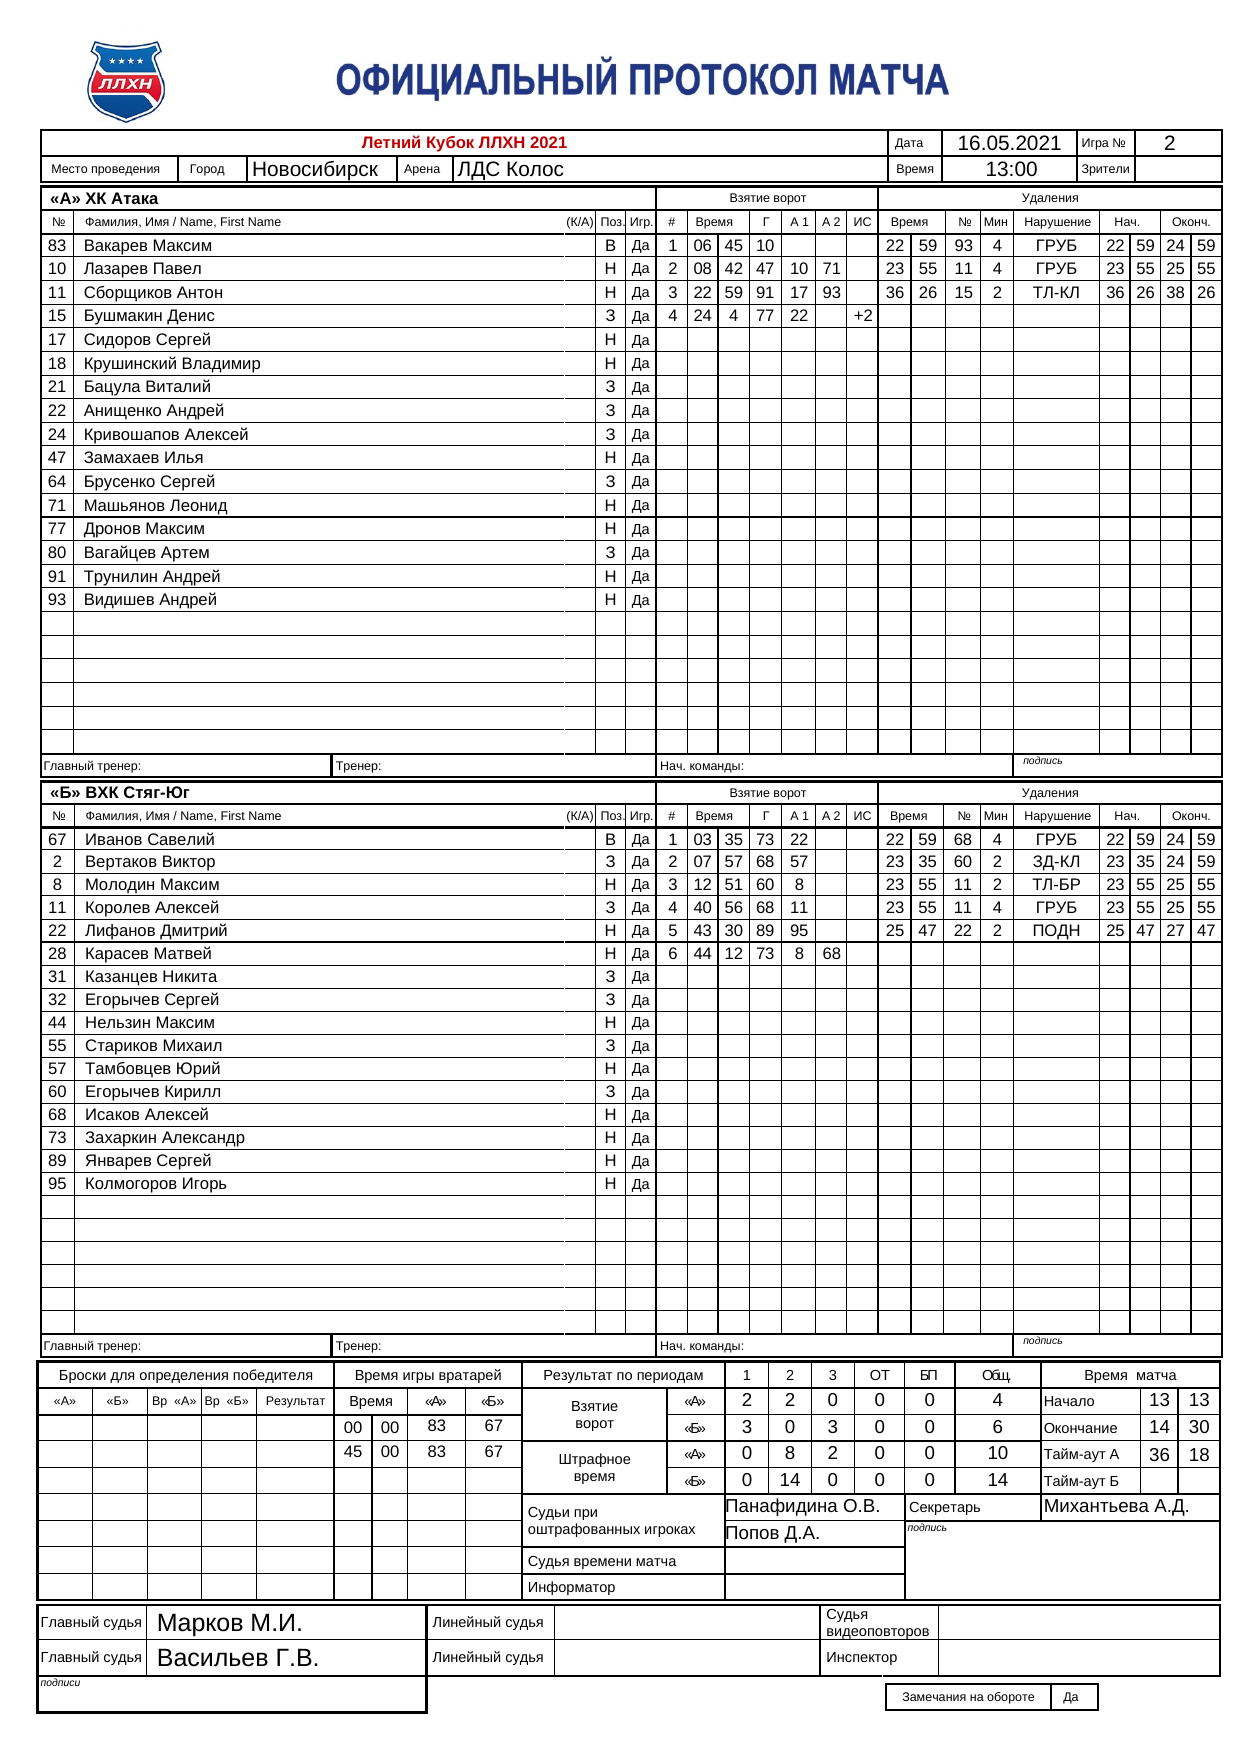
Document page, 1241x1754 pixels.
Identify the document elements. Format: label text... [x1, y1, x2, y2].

table_cell [1161, 1311, 1190, 1333]
table_cell [1192, 1173, 1221, 1195]
table_cell Арена [398, 157, 452, 181]
table_cell [939, 1640, 1219, 1675]
table_cell [1131, 541, 1160, 564]
table_cell Да [626, 494, 655, 516]
table_cell 47 [42, 446, 73, 469]
table_cell [1131, 565, 1160, 587]
table_cell [719, 328, 749, 351]
table_cell Нарушение [1014, 211, 1099, 233]
table_cell [1100, 1104, 1129, 1126]
table_cell 2 [657, 850, 687, 872]
table_cell 2 [981, 850, 1013, 872]
table_cell [847, 1104, 877, 1126]
table_cell 30 [1179, 1415, 1219, 1440]
table_cell [944, 1127, 980, 1149]
table_cell 11 [42, 281, 73, 303]
table_cell [1100, 1150, 1129, 1172]
table_cell [688, 1288, 717, 1310]
table_cell 18 [42, 352, 73, 374]
table_cell [847, 1127, 877, 1149]
table_cell [847, 376, 877, 398]
table_cell 1 [657, 829, 687, 849]
table_cell [565, 920, 595, 941]
table_cell [657, 423, 687, 445]
table_cell 0 [855, 1415, 904, 1440]
table_cell [148, 1468, 201, 1493]
table_cell [944, 1104, 980, 1126]
table_cell ЛДС Колос [454, 157, 887, 181]
table_cell [1131, 1058, 1160, 1079]
table_cell ИС [847, 211, 877, 233]
table_cell 24 [42, 423, 73, 445]
table_cell Новосибирск [248, 157, 396, 181]
table_cell [782, 1196, 815, 1218]
table_cell [879, 423, 910, 445]
table_cell [816, 683, 846, 706]
table_cell Зрители [1078, 157, 1134, 181]
table_cell [750, 399, 781, 422]
table_cell [688, 1196, 717, 1218]
table_cell [565, 235, 595, 256]
table_cell [1131, 1219, 1160, 1241]
table_cell [981, 328, 1013, 351]
table_cell [657, 966, 687, 987]
table_cell [1014, 730, 1099, 753]
table_cell подпись [1014, 755, 1221, 776]
table_cell [847, 1150, 877, 1172]
table_cell [981, 966, 1013, 987]
table_cell [816, 1219, 846, 1241]
table_cell 64 [42, 470, 73, 493]
table_cell [1161, 636, 1190, 658]
table_cell [750, 730, 781, 753]
table_cell Н [596, 1173, 625, 1195]
table_cell [944, 1058, 980, 1079]
table_cell [688, 683, 717, 706]
table_cell [1192, 730, 1221, 753]
table_cell [1100, 1242, 1129, 1264]
table_cell [565, 896, 595, 918]
table_cell [981, 1173, 1013, 1195]
table_cell 59 [912, 829, 943, 849]
table_cell [847, 328, 877, 351]
table_cell [750, 966, 781, 987]
table_cell [688, 1081, 717, 1103]
table_cell [750, 352, 781, 374]
table_cell Иванов Савелий [75, 829, 564, 849]
table_cell 47 [1192, 920, 1221, 941]
table_cell [912, 1058, 943, 1079]
table_cell 36 [1141, 1441, 1177, 1467]
table_cell [1161, 1288, 1190, 1310]
table_cell [847, 1035, 877, 1057]
table_cell [981, 518, 1013, 540]
table_cell [981, 470, 1013, 493]
table_cell [719, 636, 749, 658]
table_cell [847, 588, 877, 611]
table_cell [565, 423, 595, 445]
table_cell [1192, 541, 1221, 564]
table_cell +2 [847, 305, 877, 327]
table_cell [93, 1468, 147, 1493]
table_cell 13 [1179, 1389, 1219, 1413]
table_cell [750, 541, 781, 564]
table_cell [750, 518, 781, 540]
table_cell Да [626, 305, 655, 327]
table_cell [719, 1035, 749, 1057]
table_cell [816, 541, 846, 564]
table_cell [688, 1058, 717, 1079]
table_cell [1192, 659, 1221, 682]
table_cell [782, 518, 815, 540]
table_cell [408, 1494, 465, 1520]
table_cell 2 [726, 1389, 768, 1413]
table_cell [719, 659, 749, 682]
table_cell [1131, 659, 1160, 682]
table_cell 77 [750, 305, 781, 327]
table_cell [782, 730, 815, 753]
table_cell [1136, 157, 1221, 181]
table_cell [1161, 1104, 1190, 1126]
table_cell 73 [750, 829, 781, 849]
table_cell Мин [981, 805, 1013, 826]
table_cell [1161, 376, 1190, 398]
table_header 2 [1136, 131, 1221, 155]
table_cell 55 [912, 896, 943, 918]
table_cell Штрафное время [523, 1442, 666, 1493]
table_cell [688, 1219, 717, 1241]
table_cell [782, 1058, 815, 1079]
table_cell [202, 1416, 256, 1440]
table_cell [565, 1127, 595, 1149]
table_cell 23 [1100, 850, 1129, 872]
table_cell [42, 1288, 74, 1310]
table_cell Да [626, 829, 655, 849]
table_cell [257, 1416, 333, 1440]
table_cell [565, 966, 595, 987]
table_cell Информатор [523, 1575, 724, 1599]
table_cell [1014, 328, 1099, 351]
table_cell [1192, 399, 1221, 422]
table_cell [1131, 943, 1160, 964]
table_cell Да [626, 235, 655, 256]
table_header БП [905, 1363, 954, 1387]
table_cell [879, 352, 910, 374]
table_cell [944, 966, 980, 987]
table_cell [1161, 588, 1190, 611]
table_cell [750, 1242, 781, 1264]
table_cell 38 [1161, 281, 1190, 303]
table_cell [719, 1242, 749, 1264]
table_cell [148, 1547, 201, 1573]
table_cell Да [626, 966, 655, 987]
table_cell [719, 1311, 749, 1333]
table_cell [847, 352, 877, 374]
table_cell [202, 1441, 256, 1467]
table_cell [1161, 1265, 1190, 1287]
table_cell А 1 [782, 211, 815, 233]
table_cell [1014, 1219, 1099, 1241]
table_cell [1192, 518, 1221, 540]
table_cell № [42, 211, 73, 233]
table_cell [74, 730, 564, 753]
table_cell [847, 989, 877, 1011]
table_cell [657, 1173, 687, 1195]
table_cell [1161, 1242, 1190, 1264]
table_cell [816, 896, 846, 918]
table_cell [596, 1196, 625, 1218]
table_cell Н [596, 588, 625, 611]
table_cell [782, 423, 815, 445]
table_cell [816, 305, 846, 327]
table_cell [596, 730, 625, 753]
table_cell [1131, 423, 1160, 445]
table_cell [1100, 966, 1129, 987]
table_cell [1100, 1081, 1129, 1103]
table_cell [1100, 470, 1129, 493]
table_cell [847, 1311, 877, 1333]
table_cell [816, 328, 846, 351]
table_cell Да [626, 1173, 655, 1195]
table_cell [981, 1288, 1013, 1310]
table_cell [565, 588, 595, 611]
table_cell [816, 1104, 846, 1126]
table_cell [879, 1035, 910, 1057]
table_cell [847, 257, 877, 280]
table_cell [1014, 1127, 1099, 1149]
table_cell [39, 1441, 92, 1467]
table_cell [1131, 1173, 1160, 1195]
table_cell [1192, 305, 1221, 327]
table_cell [1131, 305, 1160, 327]
table_cell [1192, 1012, 1221, 1033]
table_header Игра № [1078, 131, 1134, 155]
table_cell [816, 612, 846, 634]
table_cell [719, 1012, 749, 1033]
table_cell [1014, 1173, 1099, 1195]
table_cell [719, 612, 749, 634]
table_cell [1192, 636, 1221, 658]
table_cell Главный судья [39, 1606, 146, 1639]
table_cell [946, 612, 980, 634]
table_cell Исаков Алексей [75, 1104, 564, 1126]
table_cell [750, 1081, 781, 1103]
table_cell [912, 1288, 943, 1310]
table_cell [75, 1242, 564, 1264]
table_cell [847, 874, 877, 895]
table_cell [1100, 707, 1129, 729]
table_cell А 2 [816, 211, 846, 233]
table_header 2 [769, 1363, 811, 1387]
table_cell [657, 446, 687, 469]
table_cell 55 [912, 257, 945, 280]
table_cell [335, 1574, 371, 1599]
table_cell Лазарев Павел [74, 257, 564, 280]
table_cell [1192, 1104, 1221, 1126]
table_cell [1161, 1150, 1190, 1172]
table_cell [782, 1311, 815, 1333]
table_cell [750, 1012, 781, 1033]
table_cell [657, 1058, 687, 1079]
table_cell [565, 352, 595, 374]
table_cell [816, 588, 846, 611]
table_cell Н [596, 1058, 625, 1079]
table_header Удаления [879, 188, 1221, 209]
table_cell [1100, 423, 1129, 445]
table_cell [981, 588, 1013, 611]
table_cell [1161, 1035, 1190, 1057]
table_cell [847, 281, 877, 303]
table_cell ПОДН [1014, 920, 1099, 941]
table_cell Молодин Максим [75, 874, 564, 895]
table_cell [74, 636, 564, 658]
table_cell [688, 989, 717, 1011]
table_cell [1192, 612, 1221, 634]
table_cell [1192, 1265, 1221, 1287]
table_cell [1100, 1265, 1129, 1287]
table_cell 57 [782, 850, 815, 872]
table_header ОТ [855, 1363, 904, 1387]
table_cell 0 [726, 1468, 768, 1493]
table_cell [782, 1012, 815, 1033]
table_cell З [596, 1035, 625, 1057]
table_cell Карасев Матвей [75, 943, 564, 964]
table_cell [565, 1242, 595, 1264]
table_cell Стариков Михаил [75, 1035, 564, 1057]
table_cell [879, 470, 910, 493]
table_cell [42, 1311, 74, 1333]
table_cell Судьи при оштрафованных игроках [523, 1495, 724, 1546]
table_cell [657, 1104, 687, 1126]
table_cell [626, 1219, 655, 1241]
table_cell [565, 376, 595, 398]
table_cell [750, 423, 781, 445]
table_cell [946, 541, 980, 564]
table_cell ГРУБ [1014, 235, 1099, 256]
table_cell Н [596, 565, 625, 587]
table_cell Да [626, 470, 655, 493]
table_cell Фамилия, Имя / Name, First Name [74, 211, 565, 233]
table_cell Да [626, 943, 655, 964]
table_cell [1131, 1288, 1160, 1310]
table_cell [1161, 1058, 1190, 1079]
table_cell 23 [879, 874, 910, 895]
table_cell [1100, 1058, 1129, 1079]
table_cell [912, 612, 945, 634]
table_cell [1014, 565, 1099, 587]
table_cell 11 [944, 896, 980, 918]
table_cell [719, 423, 749, 445]
table_cell [879, 1150, 910, 1172]
table_header Замечания на обороте [887, 1685, 1050, 1709]
table_cell [883, 1677, 1220, 1681]
table_cell 4 [657, 305, 687, 327]
table_cell Н [596, 1104, 625, 1126]
table_cell [688, 470, 717, 493]
table_cell [1131, 612, 1160, 634]
table_cell 71 [42, 494, 73, 516]
table_cell [912, 328, 945, 351]
table_cell [944, 1173, 980, 1195]
table_cell Н [596, 874, 625, 895]
table_cell [912, 518, 945, 540]
table_cell 0 [905, 1415, 954, 1440]
table_cell 22 [782, 829, 815, 849]
table_cell З [596, 305, 625, 327]
table_cell 08 [688, 257, 717, 280]
table_cell Н [596, 281, 625, 303]
table_cell [912, 1035, 943, 1057]
table_cell 71 [816, 257, 846, 280]
table_cell [1014, 1242, 1099, 1264]
table_cell [1100, 518, 1129, 540]
table_cell 23 [1100, 874, 1129, 895]
table_cell [1014, 1196, 1099, 1218]
table_cell [42, 707, 73, 729]
table_cell [1100, 494, 1129, 516]
table_cell [782, 1081, 815, 1103]
table_cell 23 [879, 896, 910, 918]
table_cell [1014, 1288, 1099, 1310]
table_cell [981, 494, 1013, 516]
table_cell А 2 [816, 805, 846, 826]
table_cell [42, 1219, 74, 1241]
table_cell Инспектор [821, 1640, 938, 1675]
table_cell [782, 1242, 815, 1264]
table_cell [719, 470, 749, 493]
table_cell [657, 1288, 687, 1310]
table_cell [750, 376, 781, 398]
table_cell [42, 659, 73, 682]
table_cell [1100, 352, 1129, 374]
table_cell [782, 235, 815, 256]
table_cell [946, 518, 980, 540]
table_cell [1131, 399, 1160, 422]
table_cell [373, 1547, 407, 1573]
table_cell [879, 943, 910, 964]
table_cell Время [879, 211, 945, 233]
table_cell [944, 1311, 980, 1333]
table_cell [782, 588, 815, 611]
table_cell [257, 1574, 333, 1599]
table_cell [879, 1219, 910, 1241]
table_cell [946, 470, 980, 493]
table_cell [565, 683, 595, 706]
table_cell З [596, 423, 625, 445]
table_cell 26 [1192, 281, 1221, 303]
table_cell [565, 281, 595, 303]
table_cell 59 [1131, 235, 1160, 256]
table_cell [782, 494, 815, 516]
table_cell [981, 612, 1013, 634]
table_cell Да [626, 1035, 655, 1057]
table_cell [565, 1173, 595, 1195]
table_cell [1014, 518, 1099, 540]
table_cell [946, 376, 980, 398]
table_cell [879, 612, 910, 634]
table_cell Город [179, 157, 246, 181]
table_cell [408, 1521, 465, 1546]
table_cell [1014, 376, 1099, 398]
table_cell [688, 1035, 717, 1057]
table_cell [879, 1242, 910, 1264]
table_cell Тамбовцев Юрий [75, 1058, 564, 1079]
table_cell [1161, 1127, 1190, 1149]
table_cell [657, 541, 687, 564]
table_cell 93 [816, 281, 846, 303]
table_cell [750, 1058, 781, 1079]
table_cell [1100, 399, 1129, 422]
table_cell [981, 305, 1013, 327]
table_cell 22 [1100, 829, 1129, 849]
table_cell [782, 1104, 815, 1126]
table_cell Н [596, 920, 625, 941]
table_cell [912, 943, 943, 964]
table_cell 15 [946, 281, 980, 303]
table_cell Да [626, 896, 655, 918]
table_cell [202, 1547, 256, 1573]
table_header Взятие ворот [657, 188, 877, 209]
table_cell 35 [719, 829, 749, 849]
table_cell [93, 1547, 147, 1573]
table_cell Мин [981, 211, 1013, 233]
table_cell Н [596, 943, 625, 964]
table_cell [912, 352, 945, 374]
table_cell [466, 1547, 521, 1573]
table_cell Главный судья [39, 1640, 146, 1675]
table_cell [816, 920, 846, 941]
table_cell [719, 494, 749, 516]
table_cell [75, 1219, 564, 1241]
table_cell [1100, 730, 1129, 753]
table_cell [657, 376, 687, 398]
table_cell [657, 1265, 687, 1287]
table_cell [944, 1242, 980, 1264]
table_header Общ. [956, 1363, 1040, 1387]
table_cell Да [626, 989, 655, 1011]
table_cell [782, 1127, 815, 1149]
table_cell [879, 399, 910, 422]
table_cell [657, 470, 687, 493]
table_cell [879, 494, 910, 516]
table_cell [555, 1606, 819, 1639]
table_cell [981, 1196, 1013, 1218]
table_cell [912, 659, 945, 682]
table_cell 22 [782, 305, 815, 327]
table_cell [912, 1127, 943, 1149]
table_cell [816, 1196, 846, 1218]
table_cell [688, 1104, 717, 1126]
table_cell [912, 1242, 943, 1264]
table_cell [626, 636, 655, 658]
table_cell [565, 1035, 595, 1057]
table_cell Судья времени матча [523, 1548, 724, 1573]
table_cell [816, 1265, 846, 1287]
table_cell Судья видеоповторов [821, 1606, 938, 1639]
table_cell 22 [42, 920, 74, 941]
table_cell [1131, 683, 1160, 706]
table_cell [750, 446, 781, 469]
table_cell [847, 470, 877, 493]
table_cell [688, 399, 717, 422]
table_cell [719, 730, 749, 753]
table_cell Главный тренер: [42, 755, 330, 776]
table_cell [782, 399, 815, 422]
table_cell [719, 446, 749, 469]
table_cell [1014, 989, 1099, 1011]
table_cell [202, 1494, 256, 1520]
table_cell [912, 683, 945, 706]
table_cell [1100, 328, 1129, 351]
table_cell [565, 1058, 595, 1079]
table_cell 95 [782, 920, 815, 941]
table_cell [428, 1677, 882, 1711]
table_cell [719, 518, 749, 540]
table_cell Н [596, 1150, 625, 1172]
table_cell [688, 1311, 717, 1333]
table_cell [847, 1058, 877, 1079]
table_cell [1161, 943, 1190, 964]
table_cell 60 [944, 850, 980, 872]
table_cell [42, 730, 73, 753]
table_cell 73 [42, 1127, 74, 1149]
table_cell [879, 305, 910, 327]
table_cell [1131, 1242, 1160, 1264]
table_cell 45 [719, 235, 749, 256]
table_cell [847, 707, 877, 729]
table_cell [879, 518, 910, 540]
table_header Взятие ворот [657, 783, 877, 803]
table_cell 47 [750, 257, 781, 280]
table_cell [1192, 588, 1221, 611]
table_cell Васильев Г.В. [147, 1640, 425, 1675]
table_header Да [1052, 1685, 1097, 1709]
table_cell [816, 518, 846, 540]
table_cell [75, 1265, 564, 1287]
table_cell [1131, 518, 1160, 540]
table_cell З [596, 376, 625, 398]
table_cell [1014, 1035, 1099, 1057]
table_cell З [596, 896, 625, 918]
table_cell [719, 352, 749, 374]
table_cell [148, 1416, 201, 1440]
table_cell [944, 1265, 980, 1287]
table_cell З [596, 399, 625, 422]
table_cell [1192, 1242, 1221, 1264]
table_cell [816, 446, 846, 469]
table_cell Тайм-аут Б [1042, 1468, 1140, 1493]
table_cell В [596, 235, 625, 256]
table_cell [1131, 1035, 1160, 1057]
table_cell 25 [879, 920, 910, 941]
table_cell [750, 1196, 781, 1218]
table_cell [1192, 1196, 1221, 1218]
table_cell Вагайцев Артем [74, 541, 564, 564]
table_cell [719, 1150, 749, 1172]
table_header 3 [812, 1363, 854, 1387]
table_cell [565, 707, 595, 729]
table_cell [565, 829, 595, 849]
table_cell [816, 1035, 846, 1057]
table_cell Егорычев Сергей [75, 989, 564, 1011]
table_cell 80 [42, 541, 73, 564]
table_cell [1161, 494, 1190, 516]
table_cell [879, 1081, 910, 1103]
table_cell [688, 659, 717, 682]
table_cell [816, 1150, 846, 1172]
table_cell [719, 376, 749, 398]
table_cell № [42, 805, 74, 826]
table_cell 59 [719, 281, 749, 303]
table_cell [657, 518, 687, 540]
table_cell [1192, 1035, 1221, 1057]
table_cell 24 [1161, 235, 1190, 256]
table_cell [981, 1035, 1013, 1057]
table_cell [75, 1196, 564, 1218]
table_cell [1131, 1150, 1160, 1172]
table_cell [1014, 1081, 1099, 1103]
table_cell [657, 683, 687, 706]
table_cell 57 [719, 850, 749, 872]
table_cell [688, 541, 717, 564]
table_cell 83 [408, 1441, 465, 1467]
table_cell [688, 565, 717, 587]
table_cell Тайм-аут А [1042, 1441, 1140, 1467]
table_cell 24 [688, 305, 717, 327]
table_cell [148, 1441, 201, 1467]
table_cell 93 [42, 588, 73, 611]
table_cell [981, 565, 1013, 587]
table_cell [782, 1219, 815, 1241]
table_cell [847, 1288, 877, 1310]
table_cell [74, 612, 564, 634]
table_cell [816, 1311, 846, 1333]
table_cell [1131, 1265, 1160, 1287]
table_cell 12 [688, 874, 717, 895]
table_cell [1131, 494, 1160, 516]
table_cell [1100, 1012, 1129, 1033]
table_cell 55 [1131, 896, 1160, 918]
table_cell [565, 874, 595, 895]
table_cell 67 [466, 1441, 521, 1467]
table_cell 31 [42, 966, 74, 987]
table_cell [879, 376, 910, 398]
table_cell [596, 683, 625, 706]
table_cell Да [626, 423, 655, 445]
table_cell [981, 1150, 1013, 1172]
table_cell [596, 1265, 625, 1287]
table_cell [1192, 1288, 1221, 1310]
table_cell Начало [1042, 1389, 1140, 1413]
table_cell «Б» [93, 1389, 147, 1413]
table_cell 15 [42, 305, 73, 327]
table_cell [657, 1012, 687, 1033]
table_cell [335, 1547, 371, 1573]
table_cell 2 [657, 257, 687, 280]
table_cell Тренер: [333, 1335, 655, 1356]
table_cell 55 [42, 1035, 74, 1057]
table_cell [657, 328, 687, 351]
table_cell [879, 1104, 910, 1126]
table_cell 0 [812, 1389, 854, 1413]
table_cell [847, 1012, 877, 1033]
table_cell 56 [719, 896, 749, 918]
table_cell [1100, 989, 1129, 1011]
table_cell [816, 235, 846, 256]
table_cell 6 [956, 1415, 1040, 1440]
table_cell [782, 1150, 815, 1172]
table_cell Захаркин Александр [75, 1127, 564, 1149]
table_cell З [596, 541, 625, 564]
table_cell З [596, 966, 625, 987]
table_cell [688, 494, 717, 516]
table_cell 3 [657, 874, 687, 895]
table_cell [1192, 1150, 1221, 1172]
table_cell [466, 1468, 521, 1493]
table_cell Да [626, 1104, 655, 1126]
table_cell [408, 1468, 465, 1493]
table_cell [1014, 1012, 1099, 1033]
table_cell [74, 707, 564, 729]
table_cell [565, 518, 595, 540]
table_cell [981, 730, 1013, 753]
table_cell 18 [1179, 1441, 1219, 1467]
table_cell [981, 423, 1013, 445]
table_cell [596, 636, 625, 658]
table_cell Главный тренер: [42, 1335, 330, 1356]
table_cell [1100, 612, 1129, 634]
table_cell [93, 1574, 147, 1599]
table_cell 89 [750, 920, 781, 941]
table_cell 44 [42, 1012, 74, 1033]
table_cell [912, 399, 945, 422]
table_cell Да [626, 565, 655, 587]
table_cell подписи [39, 1677, 425, 1711]
table_cell [816, 850, 846, 872]
table_cell [1192, 707, 1221, 729]
table_cell «Б» [668, 1415, 724, 1440]
table_cell Г [750, 805, 781, 826]
table_cell [1179, 1468, 1219, 1493]
table_cell [688, 1150, 717, 1172]
table_cell [981, 352, 1013, 374]
table_cell [782, 352, 815, 374]
table_cell [657, 399, 687, 422]
table_cell [1014, 636, 1099, 658]
table_cell [816, 376, 846, 398]
table_cell [879, 1058, 910, 1079]
table_cell [688, 612, 717, 634]
table_cell 68 [750, 896, 781, 918]
table_cell [912, 1150, 943, 1172]
table_cell [1161, 612, 1190, 634]
table_cell [657, 1311, 687, 1333]
table_cell [657, 989, 687, 1011]
table_cell Вакарев Максим [74, 235, 564, 256]
table_cell З [596, 850, 625, 872]
table_cell [944, 943, 980, 964]
table_cell 10 [750, 235, 781, 256]
table_cell [202, 1468, 256, 1493]
table_cell [1161, 730, 1190, 753]
table_cell [1192, 470, 1221, 493]
table_cell ЗД-КЛ [1014, 850, 1099, 872]
table_cell ТЛ-БР [1014, 874, 1099, 895]
table_cell [1131, 1127, 1160, 1149]
table_cell [657, 659, 687, 682]
table_header Удаления [879, 783, 1221, 803]
table_cell Время [335, 1389, 407, 1413]
table_cell 11 [42, 896, 74, 918]
table_cell # [657, 805, 687, 826]
table_cell [596, 659, 625, 682]
table_cell 11 [944, 874, 980, 895]
table_cell [1100, 1219, 1129, 1241]
table_cell (К/А) [565, 805, 595, 826]
table_cell [782, 683, 815, 706]
table_cell [596, 1288, 625, 1310]
table_cell 68 [816, 943, 846, 964]
table_cell [750, 1150, 781, 1172]
table_cell 0 [855, 1389, 904, 1413]
table_cell Поз. [596, 211, 625, 233]
table_cell [782, 565, 815, 587]
table_cell Марков М.И. [147, 1606, 425, 1639]
table_cell Нач. команды: [657, 1335, 1012, 1356]
table_cell [981, 707, 1013, 729]
table_cell [782, 659, 815, 682]
table_cell Н [596, 1012, 625, 1033]
table_cell [373, 1521, 407, 1546]
table_cell # [657, 211, 687, 233]
table_cell [1161, 1219, 1190, 1241]
table_cell [1014, 707, 1099, 729]
table_cell [816, 730, 846, 753]
table_cell Да [626, 376, 655, 398]
table_cell [879, 1265, 910, 1287]
table_cell [565, 659, 595, 682]
table_cell [1131, 470, 1160, 493]
table_cell [912, 305, 945, 327]
table_cell [719, 1058, 749, 1079]
table_cell Анищенко Андрей [74, 399, 564, 422]
table_cell Окончание [1042, 1415, 1140, 1440]
table_cell [626, 1196, 655, 1218]
table_cell [74, 659, 564, 682]
table_cell [1014, 943, 1099, 964]
table_cell [946, 565, 980, 587]
table_cell [565, 565, 595, 587]
table_cell «А» [408, 1389, 465, 1413]
table_cell Казанцев Никита [75, 966, 564, 987]
table_cell 0 [726, 1442, 768, 1467]
table_cell [816, 1058, 846, 1079]
table_cell 47 [1131, 920, 1160, 941]
table_cell [847, 659, 877, 682]
table_cell [750, 470, 781, 493]
table_cell [847, 612, 877, 634]
table_cell 55 [1192, 896, 1221, 918]
table_cell [657, 565, 687, 587]
table_cell Н [596, 518, 625, 540]
table_cell [847, 1173, 877, 1195]
table_cell [981, 1242, 1013, 1264]
table_cell [912, 494, 945, 516]
table_cell [946, 328, 980, 351]
table_cell 35 [1131, 850, 1160, 872]
table_cell [847, 1196, 877, 1218]
table_cell 0 [905, 1468, 954, 1493]
table_cell Колмогоров Игорь [75, 1173, 564, 1195]
table_cell [879, 1288, 910, 1310]
table_cell 60 [42, 1081, 74, 1103]
table_cell [688, 1265, 717, 1287]
table_cell 23 [1100, 257, 1129, 280]
table_cell [93, 1521, 147, 1546]
table_cell [981, 1081, 1013, 1103]
table_cell [1161, 989, 1190, 1011]
table_cell 51 [719, 874, 749, 895]
table_cell [1131, 1311, 1160, 1333]
table_cell [1161, 659, 1190, 682]
table_cell 8 [782, 943, 815, 964]
table_cell [1099, 1682, 1220, 1711]
table_cell Михантьева А.Д. [1042, 1495, 1219, 1520]
table_cell [626, 1265, 655, 1287]
table_cell [1161, 328, 1190, 351]
table_cell «А» [39, 1389, 92, 1413]
table_cell [719, 565, 749, 587]
table_cell Январев Сергей [75, 1150, 564, 1172]
table_cell [750, 1127, 781, 1149]
table_cell Тренер: [333, 755, 655, 776]
table_cell [1014, 1104, 1099, 1126]
table_cell Нарушение [1014, 805, 1099, 826]
table_cell 24 [1161, 850, 1190, 872]
table_cell [42, 1242, 74, 1264]
table_cell [1014, 966, 1099, 987]
table_cell Да [626, 541, 655, 564]
table_cell 8 [782, 874, 815, 895]
table_cell 77 [42, 518, 73, 540]
table_cell 27 [1161, 920, 1190, 941]
table_cell 4 [981, 235, 1013, 256]
table_cell [657, 352, 687, 374]
table_cell [688, 518, 717, 540]
table_cell [944, 1035, 980, 1057]
table_cell 93 [946, 235, 980, 256]
table_cell [912, 1196, 943, 1218]
table_cell 36 [1100, 281, 1129, 303]
table_cell Место проведения [42, 157, 177, 181]
table_cell [719, 1127, 749, 1149]
table_cell 10 [956, 1442, 1040, 1467]
table_cell [688, 352, 717, 374]
table_cell Вр «Б» [202, 1389, 256, 1413]
table_cell 22 [879, 235, 910, 256]
table_header «А» ХК Атака [42, 188, 655, 209]
table_cell [1100, 588, 1129, 611]
table_cell [981, 1127, 1013, 1149]
table_cell [750, 707, 781, 729]
table_cell [202, 1521, 256, 1546]
table_cell Бушмакин Денис [74, 305, 564, 327]
table_cell 25 [1161, 896, 1190, 918]
table_cell [847, 943, 877, 964]
table_cell [1192, 1219, 1221, 1241]
table_cell Оконч. [1161, 805, 1221, 826]
table_cell [750, 612, 781, 634]
table_cell [946, 683, 980, 706]
table_cell [1100, 1288, 1129, 1310]
table_cell [565, 1288, 595, 1310]
table_cell 25 [1161, 257, 1190, 280]
table_cell Да [626, 518, 655, 540]
table_cell [657, 1035, 687, 1057]
table_cell [719, 541, 749, 564]
table_cell 2 [769, 1389, 811, 1413]
table_cell [912, 1219, 943, 1241]
table_cell [1100, 1127, 1129, 1149]
table_cell [981, 1219, 1013, 1241]
table_cell [1014, 399, 1099, 422]
table_cell [1131, 328, 1160, 351]
table_cell [657, 1127, 687, 1149]
table_cell [879, 683, 910, 706]
table_cell [1014, 1150, 1099, 1172]
table_cell [565, 328, 595, 351]
table_cell [912, 1081, 943, 1103]
table_cell [1161, 1196, 1190, 1218]
table_cell 6 [657, 943, 687, 964]
table_cell [847, 966, 877, 987]
table_cell 60 [750, 874, 781, 895]
table_cell [981, 1311, 1013, 1333]
table_cell [93, 1494, 147, 1520]
table_cell [981, 1104, 1013, 1126]
table_header Дата [889, 131, 941, 155]
table_cell [596, 1219, 625, 1241]
table_cell [688, 376, 717, 398]
table_cell 0 [855, 1468, 904, 1493]
table_cell [816, 470, 846, 493]
table_cell «Б» [668, 1468, 724, 1493]
table_cell [565, 1104, 595, 1126]
table_cell 47 [912, 920, 943, 941]
table_cell 59 [912, 235, 945, 256]
table_cell Егорычев Кирилл [75, 1081, 564, 1103]
table_cell 07 [688, 850, 717, 872]
table_cell [565, 446, 595, 469]
table_cell [1131, 989, 1160, 1011]
table_cell [75, 1311, 564, 1333]
table_cell [782, 1265, 815, 1287]
table_cell 2 [981, 874, 1013, 895]
table_cell [816, 659, 846, 682]
table_cell [565, 1265, 595, 1287]
table_cell [657, 707, 687, 729]
table_cell [1100, 636, 1129, 658]
table_cell 26 [1131, 281, 1160, 303]
table_cell [1131, 588, 1160, 611]
table_cell [1014, 1058, 1099, 1079]
table_cell [1100, 659, 1129, 682]
table_cell [944, 1150, 980, 1172]
table_cell [816, 1242, 846, 1264]
table_cell № [946, 211, 980, 233]
table_cell [1100, 1196, 1129, 1218]
table_cell [565, 730, 595, 753]
table_cell [946, 636, 980, 658]
table_cell А 1 [782, 805, 815, 826]
table_cell 4 [657, 896, 687, 918]
table_cell [726, 1548, 904, 1573]
table_cell Да [626, 1150, 655, 1172]
table_cell [912, 588, 945, 611]
table_cell [1192, 352, 1221, 374]
table_cell [719, 588, 749, 611]
table_header Броски для определения победителя [39, 1363, 333, 1387]
table_cell 4 [981, 257, 1013, 280]
table_cell [847, 850, 877, 872]
table_cell [912, 565, 945, 587]
table_cell Время [879, 805, 943, 826]
table_cell 25 [1161, 874, 1190, 895]
table_cell [912, 707, 945, 729]
table_cell [1161, 1173, 1190, 1195]
table_cell 45 [335, 1441, 371, 1467]
table_cell [1131, 352, 1160, 374]
table_cell З [596, 989, 625, 1011]
table_cell [719, 683, 749, 706]
table_cell Брусенко Сергей [74, 470, 564, 493]
table_cell 14 [769, 1468, 811, 1493]
table_cell [782, 446, 815, 469]
table_cell [946, 494, 980, 516]
table_cell [626, 659, 655, 682]
table_cell [1131, 707, 1160, 729]
table_cell [1161, 423, 1190, 445]
table_cell [1100, 565, 1129, 587]
table_cell [565, 1219, 595, 1241]
table_cell [912, 541, 945, 564]
table_cell [719, 1288, 749, 1310]
table_cell [657, 636, 687, 658]
table_cell [879, 446, 910, 469]
table_cell [782, 966, 815, 987]
table_cell [1014, 612, 1099, 634]
table_cell [657, 588, 687, 611]
table_cell Н [596, 257, 625, 280]
table_cell [1141, 1468, 1177, 1493]
table_header 1 [726, 1363, 768, 1387]
table_cell [1014, 541, 1099, 564]
table_cell ГРУБ [1014, 257, 1099, 280]
table_cell Взятие ворот [523, 1389, 666, 1440]
table_cell [944, 1012, 980, 1033]
table_cell [847, 518, 877, 540]
table_cell [1131, 730, 1160, 753]
table_cell [688, 636, 717, 658]
table_cell [1100, 943, 1129, 964]
table_cell [42, 636, 73, 658]
table_cell [816, 636, 846, 658]
picture [5, 28, 1179, 129]
table_cell [879, 328, 910, 351]
table_cell № [944, 805, 980, 826]
table_cell [42, 612, 73, 634]
table_cell [816, 494, 846, 516]
table_cell [626, 683, 655, 706]
table_cell [750, 494, 781, 516]
table_cell [1131, 1104, 1160, 1126]
table_cell Фамилия, Имя / Name, First Name [75, 805, 565, 826]
table_cell 12 [719, 943, 749, 964]
table_cell 10 [782, 257, 815, 280]
table_cell [688, 328, 717, 351]
table_cell Да [626, 446, 655, 469]
table_cell [565, 1196, 595, 1218]
table_cell 0 [905, 1389, 954, 1413]
table_cell [257, 1468, 333, 1493]
table_cell [847, 235, 877, 256]
table_cell [1161, 1081, 1190, 1103]
table_cell 00 [373, 1416, 407, 1440]
table_header Результат по периодам [523, 1363, 724, 1387]
table_cell [946, 730, 980, 753]
table_cell [782, 376, 815, 398]
table_cell [816, 1081, 846, 1103]
table_cell [782, 541, 815, 564]
table_cell Да [626, 588, 655, 611]
table_cell 11 [946, 257, 980, 280]
table_cell [657, 1081, 687, 1103]
table_cell [946, 446, 980, 469]
table_cell 68 [750, 850, 781, 872]
table_cell [719, 1173, 749, 1195]
table_cell [912, 636, 945, 658]
table_cell [1161, 966, 1190, 987]
table_cell [847, 829, 877, 849]
table_cell [750, 683, 781, 706]
table_cell [750, 659, 781, 682]
table_cell [750, 1104, 781, 1126]
table_cell [719, 1104, 749, 1126]
table_cell [688, 1012, 717, 1033]
table_cell [1192, 1127, 1221, 1149]
table_cell [42, 1265, 74, 1287]
table_cell [879, 588, 910, 611]
table_cell [565, 257, 595, 280]
table_cell 55 [1131, 874, 1160, 895]
table_cell (К/А) [565, 211, 595, 233]
table_cell [1161, 565, 1190, 587]
table_cell [1192, 989, 1221, 1011]
table_cell Результат [257, 1389, 333, 1413]
table_cell Н [596, 446, 625, 469]
table_cell [944, 1196, 980, 1218]
table_cell З [596, 470, 625, 493]
table_cell [1161, 541, 1190, 564]
table_cell [1014, 446, 1099, 469]
table_cell [1161, 707, 1190, 729]
table_cell Да [626, 257, 655, 280]
table_cell 10 [42, 257, 73, 280]
table_cell [148, 1574, 201, 1599]
table_cell [39, 1574, 92, 1599]
table_cell 3 [726, 1415, 768, 1440]
table_cell 55 [1192, 257, 1221, 280]
table_cell [750, 636, 781, 658]
table_cell [719, 1196, 749, 1218]
table_cell [565, 850, 595, 872]
table_cell 4 [981, 896, 1013, 918]
table_cell [565, 1012, 595, 1033]
table_cell [565, 636, 595, 658]
table_header Летний Кубок ЛЛХН 2021 [42, 131, 887, 155]
table_cell [1014, 352, 1099, 374]
table_cell [981, 376, 1013, 398]
table_cell 4 [956, 1389, 1040, 1413]
table_cell [847, 1219, 877, 1241]
table_cell 44 [688, 943, 717, 964]
table_cell Нач. команды: [657, 755, 1012, 776]
table_cell Трунилин Андрей [74, 565, 564, 587]
table_cell Да [626, 874, 655, 895]
table_cell [1100, 541, 1129, 564]
table_cell 23 [879, 850, 910, 872]
table_cell Лифанов Дмитрий [75, 920, 564, 941]
table_cell [750, 1219, 781, 1241]
table_cell [879, 1173, 910, 1195]
table_cell [1014, 1265, 1099, 1287]
table_cell [847, 1265, 877, 1287]
table_cell [1100, 1035, 1129, 1057]
table_cell [565, 399, 595, 422]
table_cell [750, 328, 781, 351]
table_cell 8 [769, 1442, 811, 1467]
table_cell 22 [42, 399, 73, 422]
table_cell [657, 1150, 687, 1172]
table_cell [981, 446, 1013, 469]
table_cell [626, 730, 655, 753]
table_cell ГРУБ [1014, 829, 1099, 849]
table_cell [847, 446, 877, 469]
table_cell 03 [688, 829, 717, 849]
table_cell [816, 565, 846, 587]
table_cell 13:00 [943, 157, 1076, 181]
table_cell [847, 399, 877, 422]
table_cell [74, 683, 564, 706]
table_cell [1100, 683, 1129, 706]
table_cell 40 [688, 896, 717, 918]
table_cell Замахаев Илья [74, 446, 564, 469]
table_cell [879, 659, 910, 682]
table_cell Да [626, 1127, 655, 1149]
table_cell [39, 1494, 92, 1520]
table_cell [565, 989, 595, 1011]
table_cell Игр. [626, 805, 655, 826]
table_cell [912, 1012, 943, 1033]
table_cell 42 [719, 257, 749, 280]
table_cell [626, 707, 655, 729]
table_cell ИС [847, 805, 877, 826]
table_cell Да [626, 399, 655, 422]
table_cell [847, 1081, 877, 1103]
table_cell Машьянов Леонид [74, 494, 564, 516]
table_cell [782, 470, 815, 493]
table_cell Время [688, 805, 749, 826]
table_cell [879, 1196, 910, 1218]
table_header «Б» ВХК Стяг-Юг [42, 783, 655, 803]
table_cell [944, 1288, 980, 1310]
table_cell [816, 966, 846, 987]
table_cell [750, 565, 781, 587]
table_cell 23 [879, 257, 910, 280]
table_cell [1131, 1012, 1160, 1033]
table_cell Да [626, 1058, 655, 1079]
table_cell 17 [782, 281, 815, 303]
table_cell ГРУБ [1014, 896, 1099, 918]
table_cell 0 [905, 1442, 954, 1467]
table_cell [879, 1127, 910, 1149]
table_cell 68 [42, 1104, 74, 1126]
table_cell [912, 1265, 943, 1287]
table_cell [688, 446, 717, 469]
table_cell [946, 399, 980, 422]
table_cell [1161, 305, 1190, 327]
table_cell [782, 989, 815, 1011]
table_cell 06 [688, 235, 717, 256]
table_cell [466, 1574, 521, 1599]
table_cell [1014, 659, 1099, 682]
table_cell [1100, 305, 1129, 327]
table_cell 25 [1100, 920, 1129, 941]
table_cell [565, 305, 595, 327]
table_cell Сидоров Сергей [74, 328, 564, 351]
table_cell 22 [879, 829, 910, 849]
table_cell [1161, 1012, 1190, 1033]
table_cell подпись [1014, 1335, 1221, 1356]
table_cell [565, 470, 595, 493]
table_cell [816, 1127, 846, 1149]
table_cell [373, 1574, 407, 1599]
table_header 16.05.2021 [943, 131, 1076, 155]
table_cell 59 [1131, 829, 1160, 849]
table_cell Кривошапов Алексей [74, 423, 564, 445]
table_cell Время [889, 157, 941, 181]
table_cell [257, 1547, 333, 1573]
table_cell [148, 1521, 201, 1546]
table_cell [816, 989, 846, 1011]
table_cell [335, 1494, 371, 1520]
table_header Время матча [1042, 1363, 1219, 1387]
table_cell [847, 683, 877, 706]
table_cell [257, 1494, 333, 1520]
table_cell [879, 730, 910, 753]
table_cell Игр. [626, 211, 655, 233]
table_cell 23 [1100, 896, 1129, 918]
table_cell [688, 730, 717, 753]
table_cell [555, 1640, 819, 1675]
table_cell [93, 1416, 147, 1440]
table_cell [981, 659, 1013, 682]
table_cell [879, 565, 910, 587]
table_cell 89 [42, 1150, 74, 1172]
table_cell [408, 1547, 465, 1573]
table_cell [1100, 376, 1129, 398]
table_cell [657, 1219, 687, 1241]
table_cell [39, 1547, 92, 1573]
table_cell [816, 1288, 846, 1310]
table_cell [565, 1311, 595, 1333]
table_cell 22 [688, 281, 717, 303]
table_cell [816, 874, 846, 895]
table_cell [257, 1441, 333, 1467]
table_cell [688, 423, 717, 445]
table_cell Панафидина О.В. [726, 1495, 904, 1520]
table_cell Вертаков Виктор [75, 850, 564, 872]
table_cell Оконч. [1161, 211, 1221, 233]
table_cell [657, 494, 687, 516]
table_cell [1161, 470, 1190, 493]
table_cell [847, 896, 877, 918]
table_cell 91 [42, 565, 73, 587]
table_cell [1014, 683, 1099, 706]
table_cell [782, 1035, 815, 1057]
table_cell [750, 588, 781, 611]
table_cell [912, 1104, 943, 1126]
table_cell [981, 1058, 1013, 1079]
table_cell Линейный судья [428, 1606, 554, 1639]
table_cell 55 [912, 874, 943, 895]
table_cell [981, 636, 1013, 658]
table_cell Да [626, 352, 655, 374]
table_cell [1014, 1311, 1099, 1333]
table_cell [816, 829, 846, 849]
table_cell [816, 352, 846, 374]
table_cell [1014, 305, 1099, 327]
table_cell [688, 966, 717, 987]
table_cell [944, 989, 980, 1011]
table_cell 43 [688, 920, 717, 941]
table_cell [944, 1081, 980, 1103]
table_cell [565, 1081, 595, 1103]
table_cell Да [626, 1081, 655, 1103]
table_cell [93, 1441, 147, 1467]
table_cell ТЛ-КЛ [1014, 281, 1099, 303]
table_cell 68 [944, 829, 980, 849]
table_cell [750, 989, 781, 1011]
table_cell [1192, 423, 1221, 445]
table_cell [750, 1035, 781, 1057]
table_cell [1131, 446, 1160, 469]
table_cell [335, 1468, 371, 1493]
table_cell [879, 707, 910, 729]
table_cell [847, 1242, 877, 1264]
table_cell 32 [42, 989, 74, 1011]
table_cell 3 [657, 281, 687, 303]
table_cell Н [596, 1127, 625, 1149]
table_cell [42, 683, 73, 706]
table_cell 2 [42, 850, 74, 872]
table_cell [912, 446, 945, 469]
table_cell 1 [657, 235, 687, 256]
table_cell Да [626, 920, 655, 941]
table_cell Королев Алексей [75, 896, 564, 918]
table_cell 36 [879, 281, 910, 303]
table_cell [1014, 588, 1099, 611]
table_cell 55 [1131, 257, 1160, 280]
table_cell [688, 1242, 717, 1264]
table_cell [688, 1127, 717, 1149]
table_cell 28 [42, 943, 74, 964]
table_cell [879, 636, 910, 658]
table_cell [719, 989, 749, 1011]
table_cell [816, 707, 846, 729]
table_cell [42, 1196, 74, 1218]
table_cell [912, 376, 945, 398]
table_cell 4 [719, 305, 749, 327]
table_cell 0 [855, 1442, 904, 1467]
table_cell 0 [812, 1468, 854, 1493]
table_cell [1100, 446, 1129, 469]
table_cell [816, 399, 846, 422]
table_cell [816, 1173, 846, 1195]
table_cell [981, 1265, 1013, 1287]
table_cell [719, 966, 749, 987]
table_cell [1192, 943, 1221, 964]
table_cell [148, 1494, 201, 1520]
table_cell 67 [42, 829, 74, 849]
table_cell 0 [769, 1415, 811, 1440]
table_cell Да [626, 328, 655, 351]
table_cell [1131, 1081, 1160, 1103]
table_cell [879, 1311, 910, 1333]
table_cell [1100, 1311, 1129, 1333]
table_cell Нач. [1100, 805, 1160, 826]
table_cell «Б » [466, 1389, 521, 1413]
table_cell 30 [719, 920, 749, 941]
table_cell [626, 1311, 655, 1333]
table_cell [596, 1311, 625, 1333]
table_cell Нач. [1100, 211, 1160, 233]
table_cell 91 [750, 281, 781, 303]
table_cell [466, 1521, 521, 1546]
table_cell [847, 730, 877, 753]
table_cell [335, 1521, 371, 1546]
table_cell 21 [42, 376, 73, 398]
table_cell [847, 494, 877, 516]
table_cell [565, 943, 595, 964]
table_cell [912, 470, 945, 493]
table_cell 22 [944, 920, 980, 941]
table_cell 2 [812, 1442, 854, 1467]
table_cell [847, 541, 877, 564]
table_cell 73 [750, 943, 781, 964]
table_cell [782, 328, 815, 351]
table_header Время игры вратарей [335, 1363, 521, 1387]
table_cell 14 [956, 1468, 1040, 1493]
table_cell Сборщиков Антон [74, 281, 564, 303]
table_cell [946, 423, 980, 445]
table_cell Линейный судья [428, 1640, 554, 1675]
table_cell 95 [42, 1173, 74, 1195]
table_cell [1131, 376, 1160, 398]
table_cell 2 [981, 281, 1013, 303]
table_cell [750, 1265, 781, 1287]
table_cell [39, 1416, 92, 1440]
table_cell [1192, 328, 1221, 351]
table_cell 59 [1192, 829, 1221, 849]
table_cell [688, 1173, 717, 1195]
table_cell [1014, 423, 1099, 445]
table_cell [981, 989, 1013, 1011]
table_cell [912, 966, 943, 987]
table_cell [466, 1494, 521, 1520]
table_cell 13 [1141, 1389, 1177, 1413]
table_cell [726, 1575, 904, 1599]
table_cell [1192, 1081, 1221, 1103]
table_cell [750, 1311, 781, 1333]
table_cell [946, 659, 980, 682]
table_cell 55 [1192, 874, 1221, 895]
table_cell [1131, 966, 1160, 987]
table_cell [946, 588, 980, 611]
table_cell [912, 423, 945, 445]
table_cell [816, 1012, 846, 1033]
table_cell 5 [657, 920, 687, 941]
table_cell [657, 1196, 687, 1218]
table_cell 26 [912, 281, 945, 303]
table_cell [626, 612, 655, 634]
table_cell [981, 943, 1013, 964]
table_cell [1161, 683, 1190, 706]
table_cell 57 [42, 1058, 74, 1079]
table_cell [912, 1173, 943, 1195]
table_cell 35 [912, 850, 943, 872]
table_cell Поз. [596, 805, 625, 826]
table_cell [1131, 636, 1160, 658]
table_cell [565, 1150, 595, 1172]
table_cell [657, 612, 687, 634]
table_cell [879, 989, 910, 1011]
table_cell [657, 730, 687, 753]
table_cell [939, 1606, 1219, 1639]
table_cell [1192, 376, 1221, 398]
table_cell [719, 1081, 749, 1103]
table_cell [657, 1242, 687, 1264]
table_cell [373, 1468, 407, 1493]
table_cell [750, 1288, 781, 1310]
table_cell Крушинский Владимир [74, 352, 564, 374]
table_cell [912, 989, 943, 1011]
table_cell [782, 612, 815, 634]
table_cell [1014, 494, 1099, 516]
table_cell [1100, 1173, 1129, 1195]
table_cell 2 [981, 920, 1013, 941]
table_cell 4 [981, 829, 1013, 849]
table_cell 59 [1192, 235, 1221, 256]
table_cell [75, 1288, 564, 1310]
table_cell Видишев Андрей [74, 588, 564, 611]
table_cell В [596, 829, 625, 849]
table_cell [202, 1574, 256, 1599]
table_cell Нельзин Максим [75, 1012, 564, 1033]
table_cell [946, 707, 980, 729]
table_cell [981, 1012, 1013, 1033]
table_cell [1192, 1058, 1221, 1079]
table_cell Секретарь [906, 1495, 1040, 1520]
table_cell Да [626, 850, 655, 872]
table_cell [912, 1311, 943, 1333]
table_cell [1192, 565, 1221, 587]
table_cell [847, 423, 877, 445]
table_cell [408, 1574, 465, 1599]
table_cell [719, 707, 749, 729]
table_cell [1161, 518, 1190, 540]
table_cell 3 [812, 1415, 854, 1440]
table_cell [981, 399, 1013, 422]
table_cell Время [688, 211, 749, 233]
table_cell [565, 494, 595, 516]
table_cell [981, 541, 1013, 564]
table_cell Н [596, 494, 625, 516]
table_cell [912, 730, 945, 753]
table_cell [1161, 352, 1190, 374]
table_cell подпись [906, 1522, 1219, 1599]
table_cell «А» [668, 1442, 724, 1467]
table_cell [596, 1242, 625, 1264]
table_cell [373, 1494, 407, 1520]
table_cell [879, 541, 910, 564]
table_cell [39, 1521, 92, 1546]
table_cell Бацула Виталий [74, 376, 564, 398]
table_cell [626, 1242, 655, 1264]
table_cell 8 [42, 874, 74, 895]
table_cell [946, 305, 980, 327]
table_cell 83 [42, 235, 73, 256]
table_cell [782, 1173, 815, 1195]
table_cell [1192, 446, 1221, 469]
table_cell [1161, 399, 1190, 422]
table_cell [782, 636, 815, 658]
table_cell Дронов Максим [74, 518, 564, 540]
table_cell 17 [42, 328, 73, 351]
table_cell [719, 1219, 749, 1241]
table_cell [688, 588, 717, 611]
table_cell [39, 1468, 92, 1493]
table_cell Да [626, 281, 655, 303]
table_cell [596, 707, 625, 729]
table_cell [565, 541, 595, 564]
table_cell [1131, 1196, 1160, 1218]
table_cell [1192, 1311, 1221, 1333]
table_cell [879, 1012, 910, 1033]
table_cell З [596, 1081, 625, 1103]
table_cell [816, 423, 846, 445]
table_cell [719, 1265, 749, 1287]
table_cell Попов Д.А. [726, 1521, 904, 1546]
table_cell 83 [408, 1416, 465, 1440]
table_cell [981, 683, 1013, 706]
table_cell [847, 565, 877, 587]
table_cell [1192, 494, 1221, 516]
table_cell 22 [1100, 235, 1129, 256]
table_cell 11 [782, 896, 815, 918]
table_cell [782, 1288, 815, 1310]
table_cell [257, 1521, 333, 1546]
table_cell «А» [668, 1389, 724, 1413]
table_cell [946, 352, 980, 374]
table_cell [750, 1173, 781, 1195]
table_cell [879, 966, 910, 987]
table_cell [944, 1219, 980, 1241]
table_cell 59 [1192, 850, 1221, 872]
table_cell 14 [1141, 1415, 1177, 1440]
table_cell Г [750, 211, 781, 233]
table_cell [596, 612, 625, 634]
table_cell Да [626, 1012, 655, 1033]
table_cell [1014, 470, 1099, 493]
table_cell 67 [466, 1416, 521, 1440]
table_cell [1192, 683, 1221, 706]
table_cell [565, 612, 595, 634]
table_cell [847, 636, 877, 658]
table_cell 24 [1161, 829, 1190, 849]
table_cell 00 [335, 1416, 371, 1440]
table_cell Вр «А» [148, 1389, 201, 1413]
table_cell [626, 1288, 655, 1310]
table_cell Н [596, 352, 625, 374]
table_cell Н [596, 328, 625, 351]
table_cell [847, 920, 877, 941]
table_cell [719, 399, 749, 422]
table_cell [1192, 966, 1221, 987]
table_cell [1161, 446, 1190, 469]
table_cell 00 [373, 1441, 407, 1467]
table_cell [782, 707, 815, 729]
table_cell [688, 707, 717, 729]
